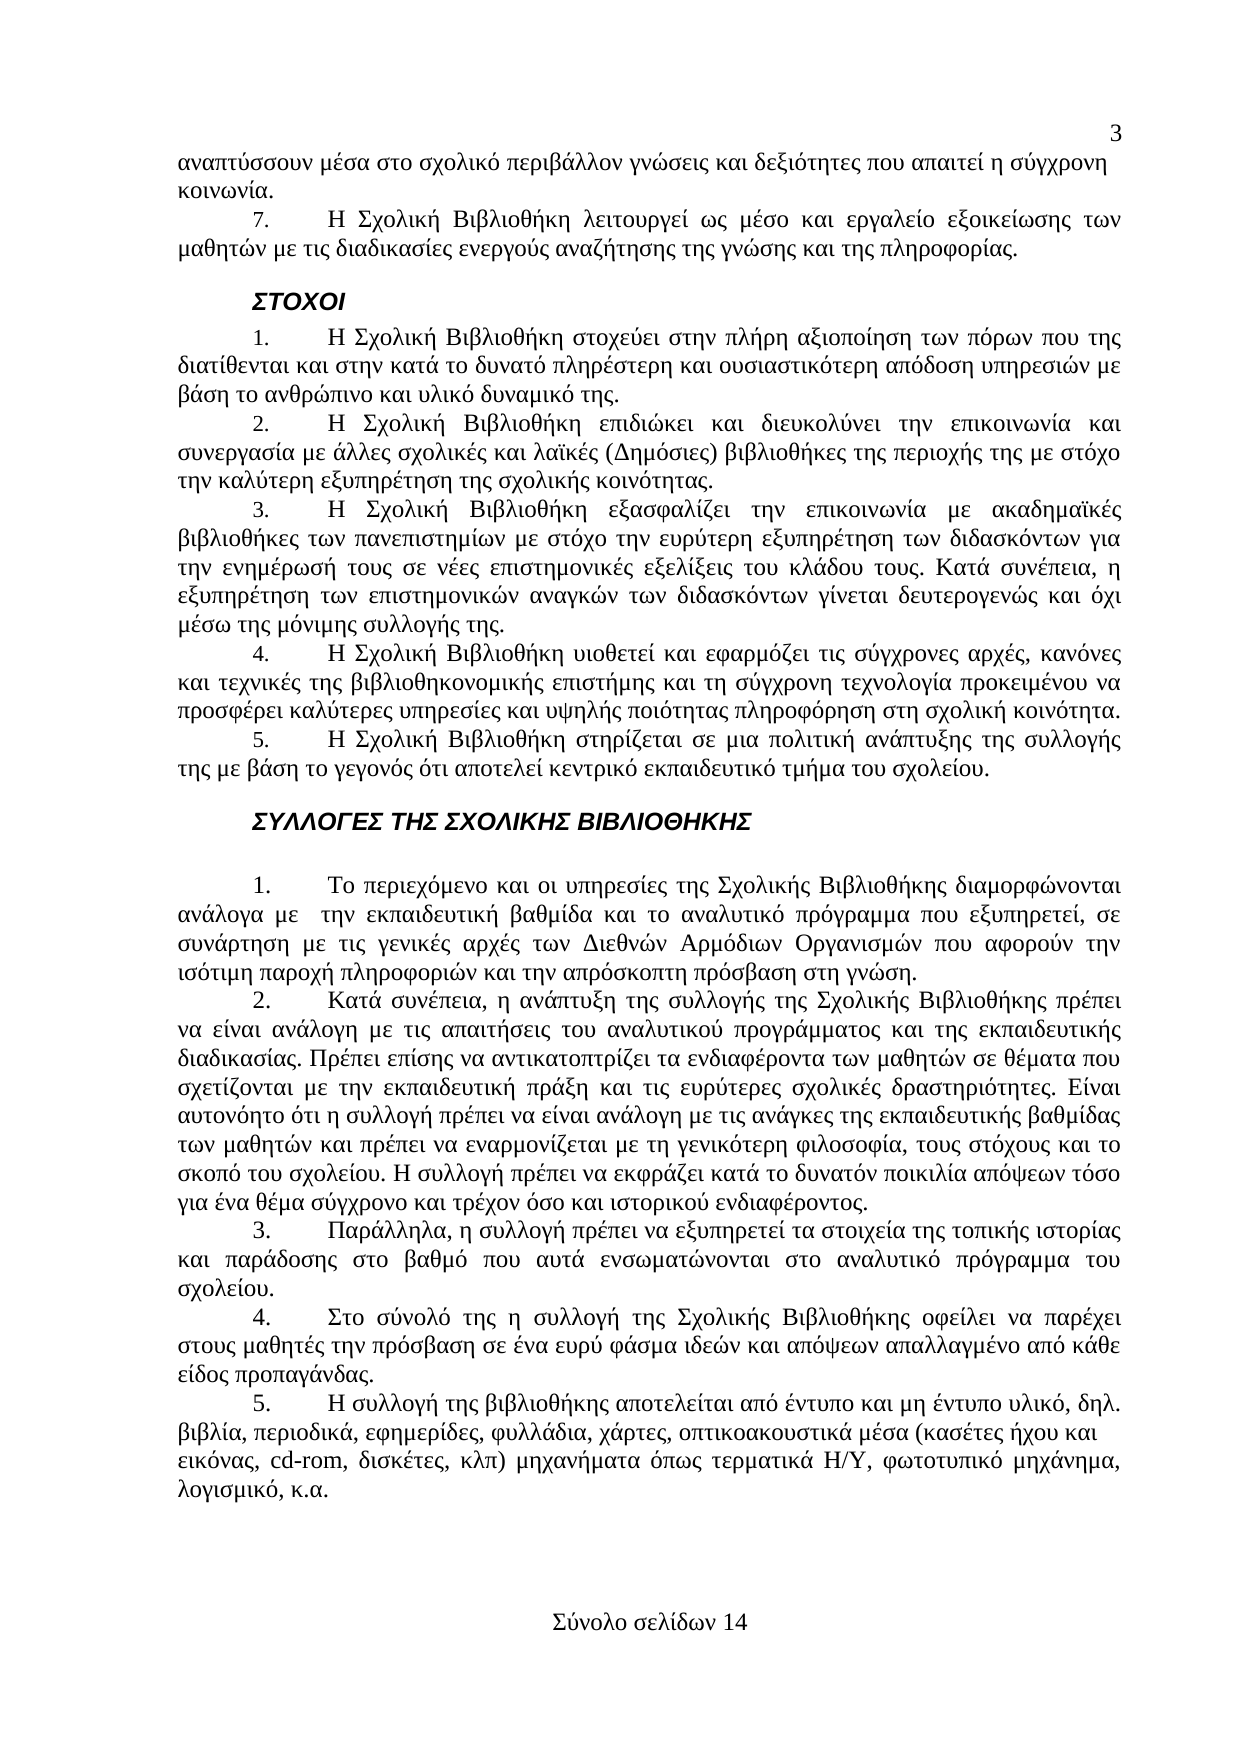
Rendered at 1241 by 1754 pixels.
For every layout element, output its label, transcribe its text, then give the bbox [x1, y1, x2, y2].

list Κατά συνέπεια, η ανάπτυξη της συλλογής της Σχολικής Βιβλιοθήκης πρέπει να είναι ανάλογη με τις απαιτήσεις του αναλυτικού προγράμματος και της εκπαιδευτικής διαδικασίας. Πρέπει επίσης να αντικατοπτρίζει τα ενδιαφέροντα των μαθητών σε θέματα που σχετίζονται με την εκπαιδευτική πράξη και τις ευρύτερες σχολικές δραστηριότητες. Είναι αυτονόητο ότι η συλλογή πρέπει να είναι ανάλογη με τις ανάγκες της εκπαιδευτικής βαθμίδας των μαθητών και πρέπει να εναρμονίζεται με τη γενικότερη φιλοσοφία, τους στόχους και το σκοπό του σχολείου. Η συλλογή πρέπει να εκφράζει κατά το δυνατόν ποικιλία απόψεων τόσο για ένα θέμα σύγχρονο και τρέχον όσο και ιστορικού ενδιαφέροντος. [177, 986, 1122, 1216]
text εικόνας, cd-rom, δισκέτες, κλπ) μηχανήματα όπως τερματικά Η/Υ, φωτοτυπικό μηχάνημα, λογισμικό, κ.α. [177, 1446, 1122, 1503]
list Παράλληλα, η συλλογή πρέπει να εξυπηρετεί τα στοιχεία της τοπικής ιστορίας και παράδοσης στο βαθμό που αυτά ενσωματώνονται στο αναλυτικό πρόγραμμα του σχολείου. [177, 1216, 1122, 1302]
list αναπτύσσουν μέσα στο σχολικό περιβάλλον γνώσεις και δεξιότητες που απαιτεί η σύγχρονη κοινωνία. [177, 147, 1122, 204]
list Η Σχολική Βιβλιοθήκη λειτουργεί ως μέσο και εργαλείο εξοικείωσης των μαθητών με τις διαδικασίες ενεργούς αναζήτησης της γνώσης και της πληροφορίας. [177, 204, 1122, 262]
list Η Σχολική Βιβλιοθήκη εξασφαλίζει την επικοινωνία με ακαδημαϊκές βιβλιοθήκες των πανεπιστημίων με στόχο την ευρύτερη εξυπηρέτηση των διδασκόντων για την ενημέρωσή τους σε νέες επιστημονικές εξελίξεις του κλάδου τους. Κατά συνέπεια, η εξυπηρέτηση των επιστημονικών αναγκών των διδασκόντων γίνεται δευτερογενώς και όχι μέσω της μόνιμης συλλογής της. [177, 494, 1122, 638]
list Η Σχολική Βιβλιοθήκη επιδιώκει και διευκολύνει την επικοινωνία και συνεργασία με άλλες σχολικές και λαϊκές (Δημόσιες) βιβλιοθήκες της περιοχής της με στόχο την καλύτερη εξυπηρέτηση της σχολικής κοινότητας. [177, 408, 1122, 494]
subtitle ΣΥΛΛΟΓΕΣ ΤΗΣ ΣΧΟΛΙΚΗΣ ΒΙΒΛΙΟΘΗΚΗΣ [177, 807, 1122, 836]
list Η Σχολική Βιβλιοθήκη στηρίζεται σε μια πολιτική ανάπτυξης της συλλογής της με βάση το γεγονός ότι αποτελεί κεντρικό εκπαιδευτικό τμήμα του σχολείου. [177, 724, 1122, 782]
list Το περιεχόμενο και οι υπηρεσίες της Σχολικής Βιβλιοθήκης διαμορφώνονται ανάλογα με την εκπαιδευτική βαθμίδα και το αναλυτικό πρόγραμμα που εξυπηρετεί, σε συνάρτηση με τις γενικές αρχές των Διεθνών Αρμόδιων Οργανισμών που αφορούν την ισότιμη παροχή πληροφοριών και την απρόσκοπτη πρόσβαση στη γνώση. [177, 871, 1122, 986]
list Η Σχολική Βιβλιοθήκη στοχεύει στην πλήρη αξιοποίηση των πόρων που της διατίθενται και στην κατά το δυνατό πληρέστερη και ουσιαστικότερη απόδοση υπηρεσιών με βάση το ανθρώπινο και υλικό δυναμικό της. [177, 322, 1122, 408]
list Η συλλογή της βιβλιοθήκης αποτελείται από έντυπο και μη έντυπο υλικό, δηλ. βιβλία, περιοδικά, εφημερίδες, φυλλάδια, χάρτες, οπτικοακουστικά μέσα (κασέτες ήχου και [177, 1388, 1122, 1446]
subtitle ΣΤΟΧΟΙ [177, 287, 1122, 316]
list Στο σύνολό της η συλλογή της Σχολικής Βιβλιοθήκης οφείλει να παρέχει στους μαθητές την πρόσβαση σε ένα ευρύ φάσμα ιδεών και απόψεων απαλλαγμένο από κάθε είδος προπαγάνδας. [177, 1302, 1122, 1388]
list Η Σχολική Βιβλιοθήκη υιοθετεί και εφαρμόζει τις σύγχρονες αρχές, κανόνες και τεχνικές της βιβλιοθηκονομικής επιστήμης και τη σύγχρονη τεχνολογία προκειμένου να προσφέρει καλύτερες υπηρεσίες και υψηλής ποιότητας πληροφόρηση στη σχολική κοινότητα. [177, 638, 1122, 724]
